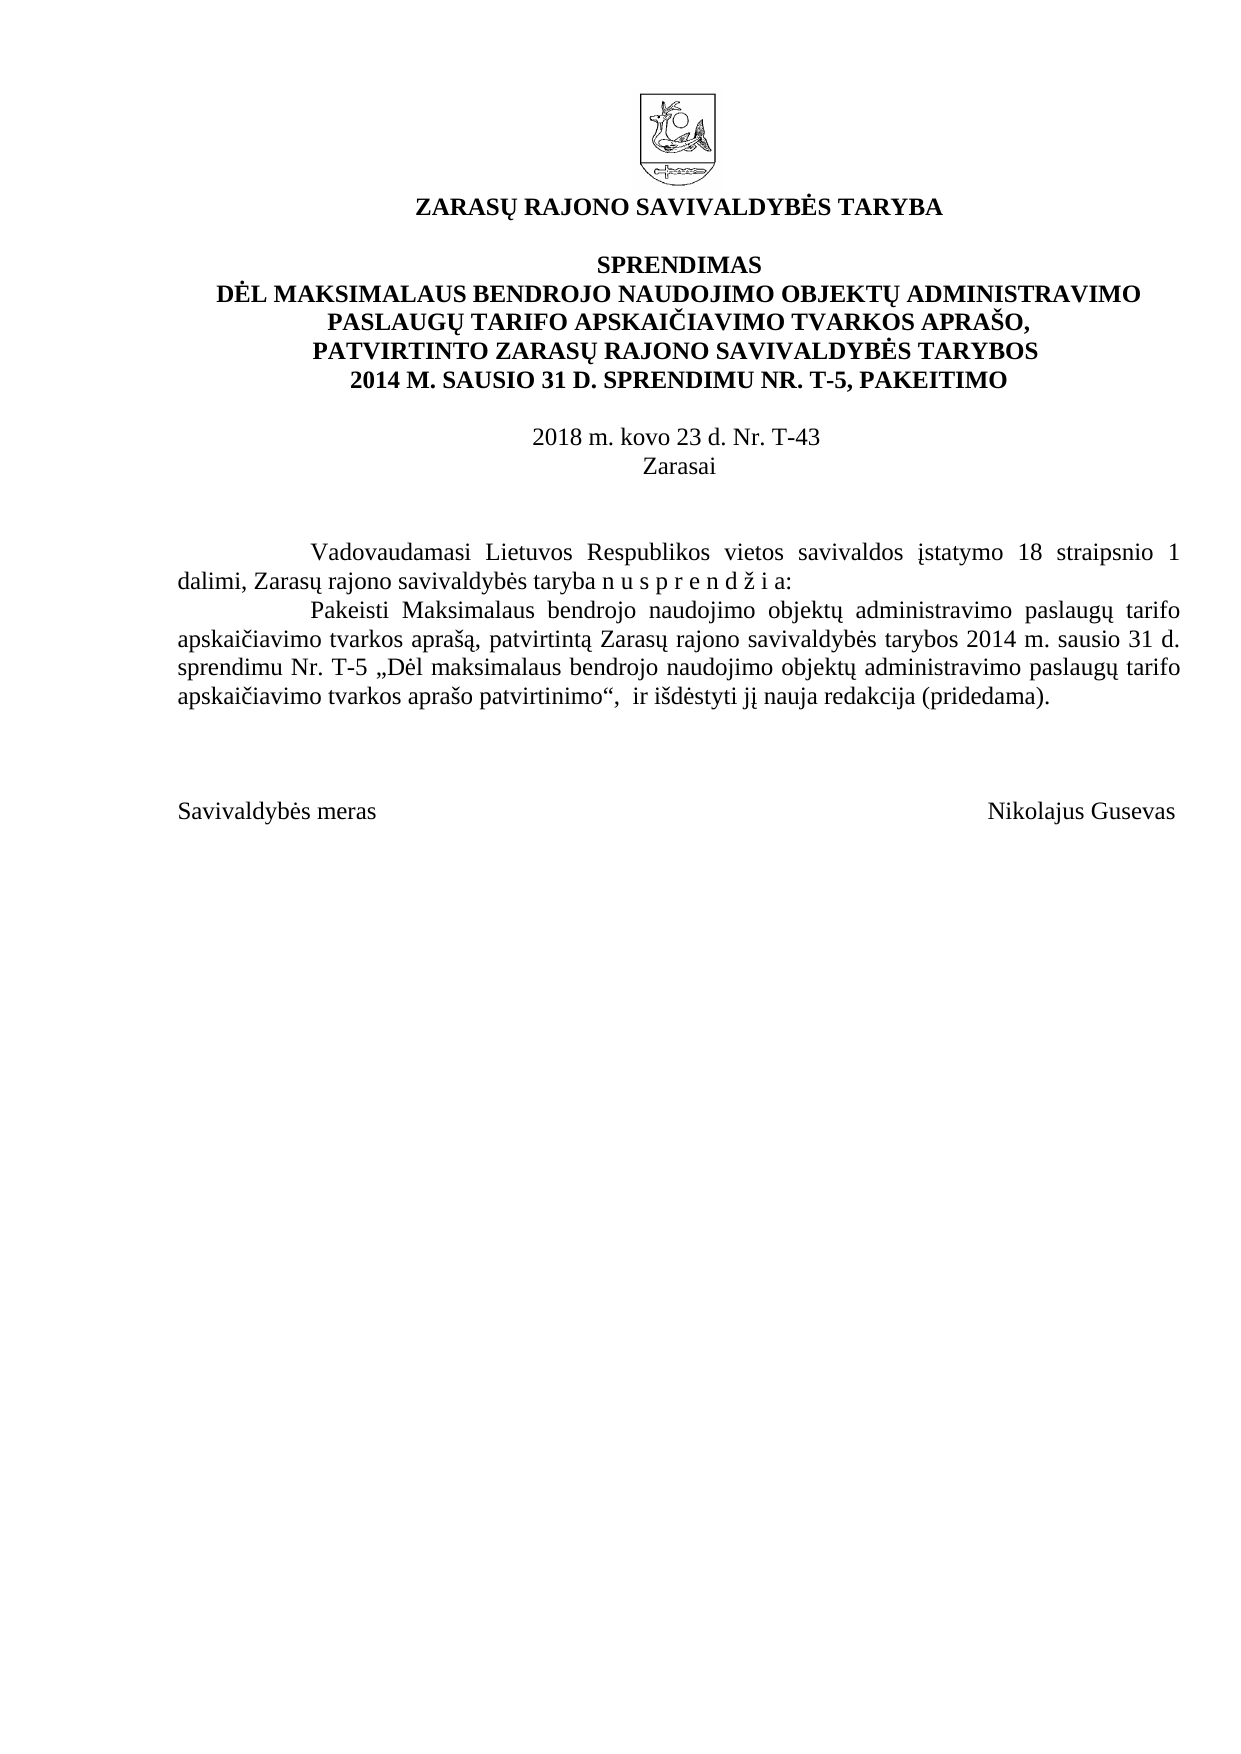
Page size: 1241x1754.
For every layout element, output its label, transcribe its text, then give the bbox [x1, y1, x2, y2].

text 2014 m. sausio 31 d. sprendimu NR. t-5, pakeitimo [177, 365, 1181, 394]
text 2018 m. kovo 23 d. Nr. T-43 [177, 422, 1181, 451]
text patvirtinto Zarasų rajono savivaldybės tarybos [177, 336, 1181, 365]
text Zarasai [177, 451, 1181, 480]
text Vadovaudamasi Lietuvos Respublikos vietos savivaldos įstatymo 18 straipsnio 1 dalimi, Zarasų rajono savivaldybės taryba n u s p r e n d ž i a: [177, 537, 1181, 595]
text Savivaldybės meras Nikolajus Gusevas [177, 796, 1181, 825]
text dėl maksimalaus bendrojo naudojimo objektų administravimo paslaugų tarifo apskaičiavimo tvarkos aprašo, [177, 279, 1181, 336]
text Zarasų rajono savivaldybės taryba [177, 192, 1181, 221]
text Pakeisti Maksimalaus bendrojo naudojimo objektų administravimo paslaugų tarifo apskaičiavimo tvarkos aprašą, patvirtintą Zarasų rajono savivaldybės tarybos 2014 m. sausio 31 d. sprendimu Nr. T-5 „Dėl maksimalaus bendrojo naudojimo objektų administravimo paslaugų tarifo apskaičiavimo tvarkos aprašo patvirtinimo“, ir išdėstyti jį nauja redakcija (pridedama). [177, 595, 1181, 710]
text SPRENDIMAS [177, 250, 1181, 279]
